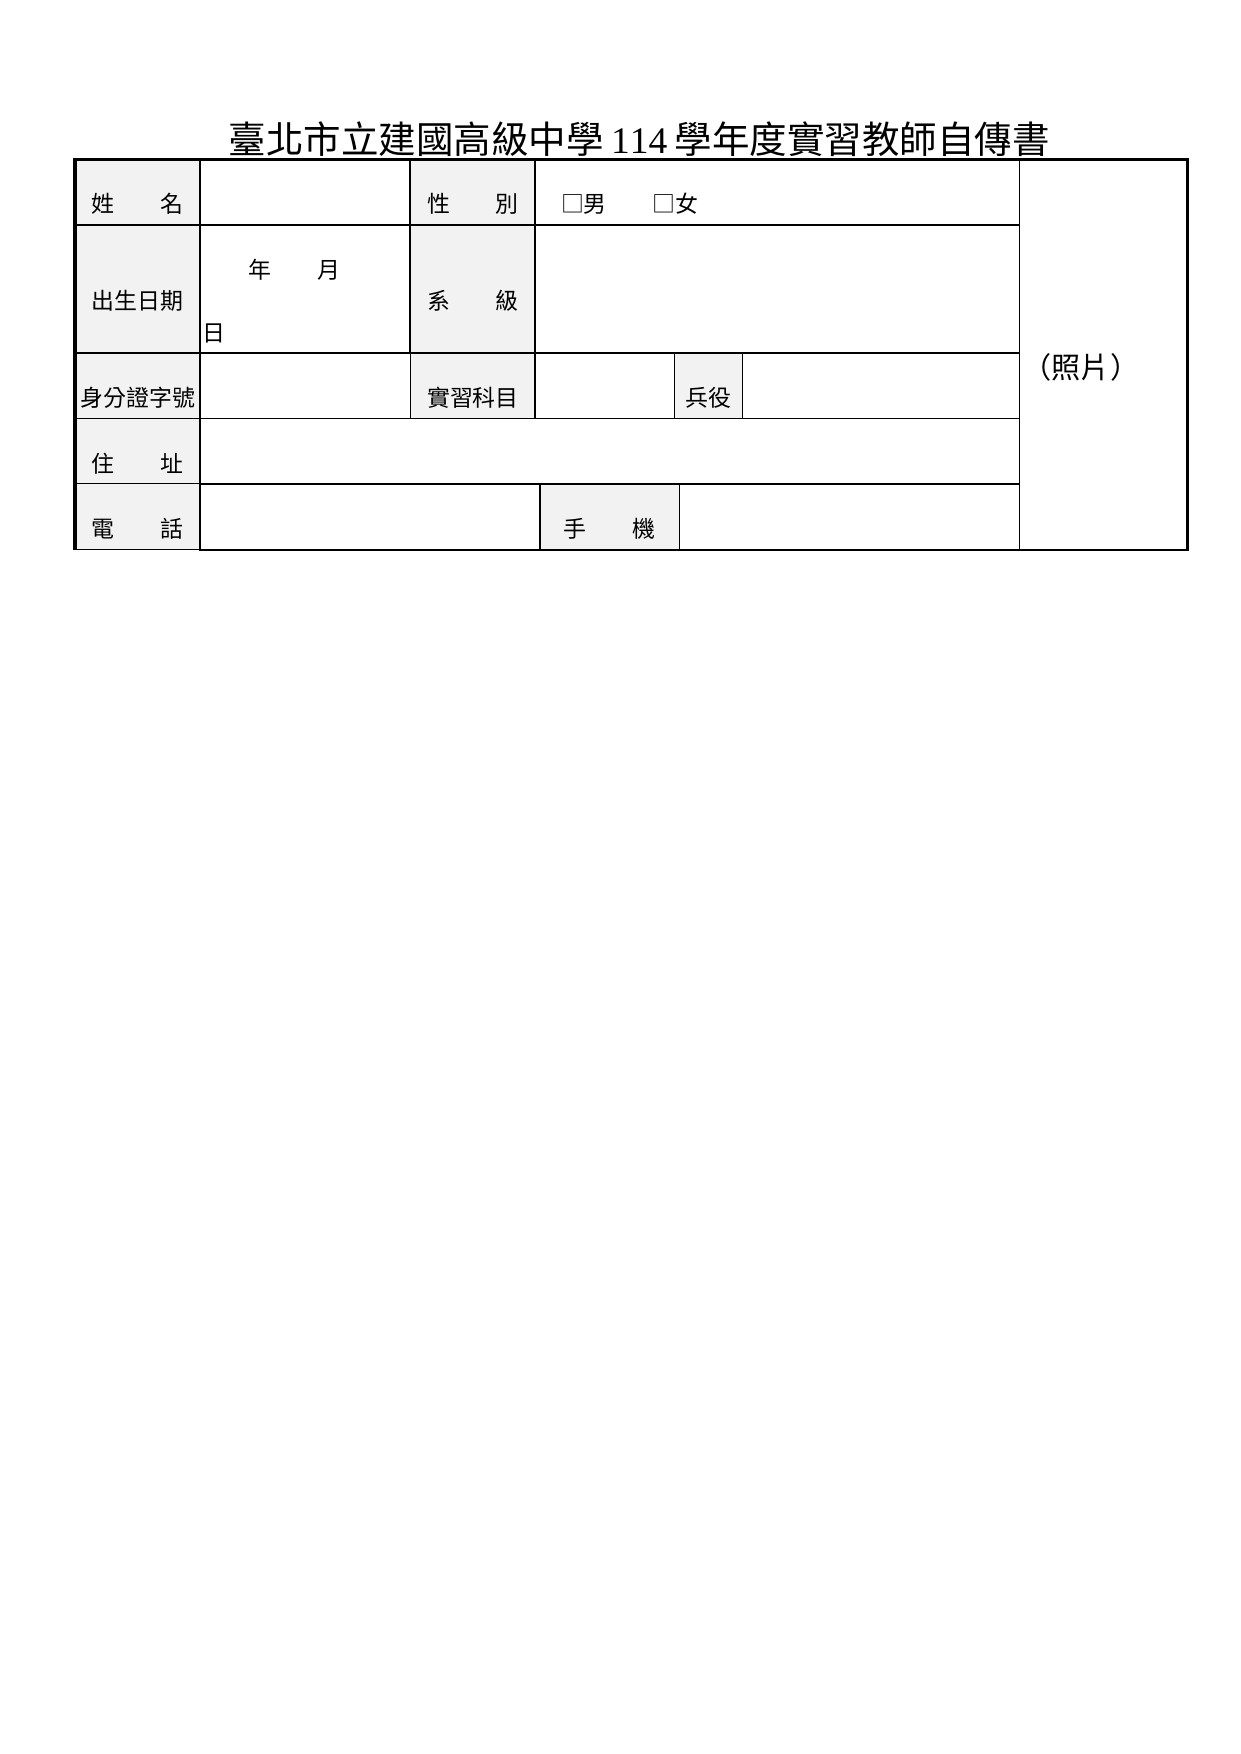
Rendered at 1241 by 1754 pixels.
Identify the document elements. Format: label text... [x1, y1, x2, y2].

table_header 性 別 [411, 161, 534, 224]
table_header （照片） [1020, 161, 1186, 549]
table_cell [201, 485, 539, 549]
table_cell 兵役 [675, 354, 742, 418]
table_cell [201, 354, 410, 418]
table_cell [536, 226, 1019, 352]
table_cell [201, 419, 1019, 483]
table_header [201, 161, 409, 224]
table_cell 身分證字號 [77, 354, 199, 418]
table_cell [536, 354, 674, 418]
table_cell 電 話 [77, 484, 199, 549]
table_cell 系 級 [411, 226, 534, 352]
table_cell 年 月 日 [201, 226, 409, 352]
table_cell 手 機 [541, 485, 679, 549]
text 臺北市立建國高級中學114學年度實習教師自傳書 [75, 96, 1165, 158]
table_cell 住 址 [77, 419, 199, 483]
table_cell [743, 354, 1019, 418]
table_cell [680, 485, 1019, 549]
table_cell 實習科目 [411, 354, 534, 418]
table_header 姓 名 [77, 161, 199, 224]
table_cell 出生日期 [77, 226, 199, 352]
table_header □男 □女 [536, 161, 1019, 224]
